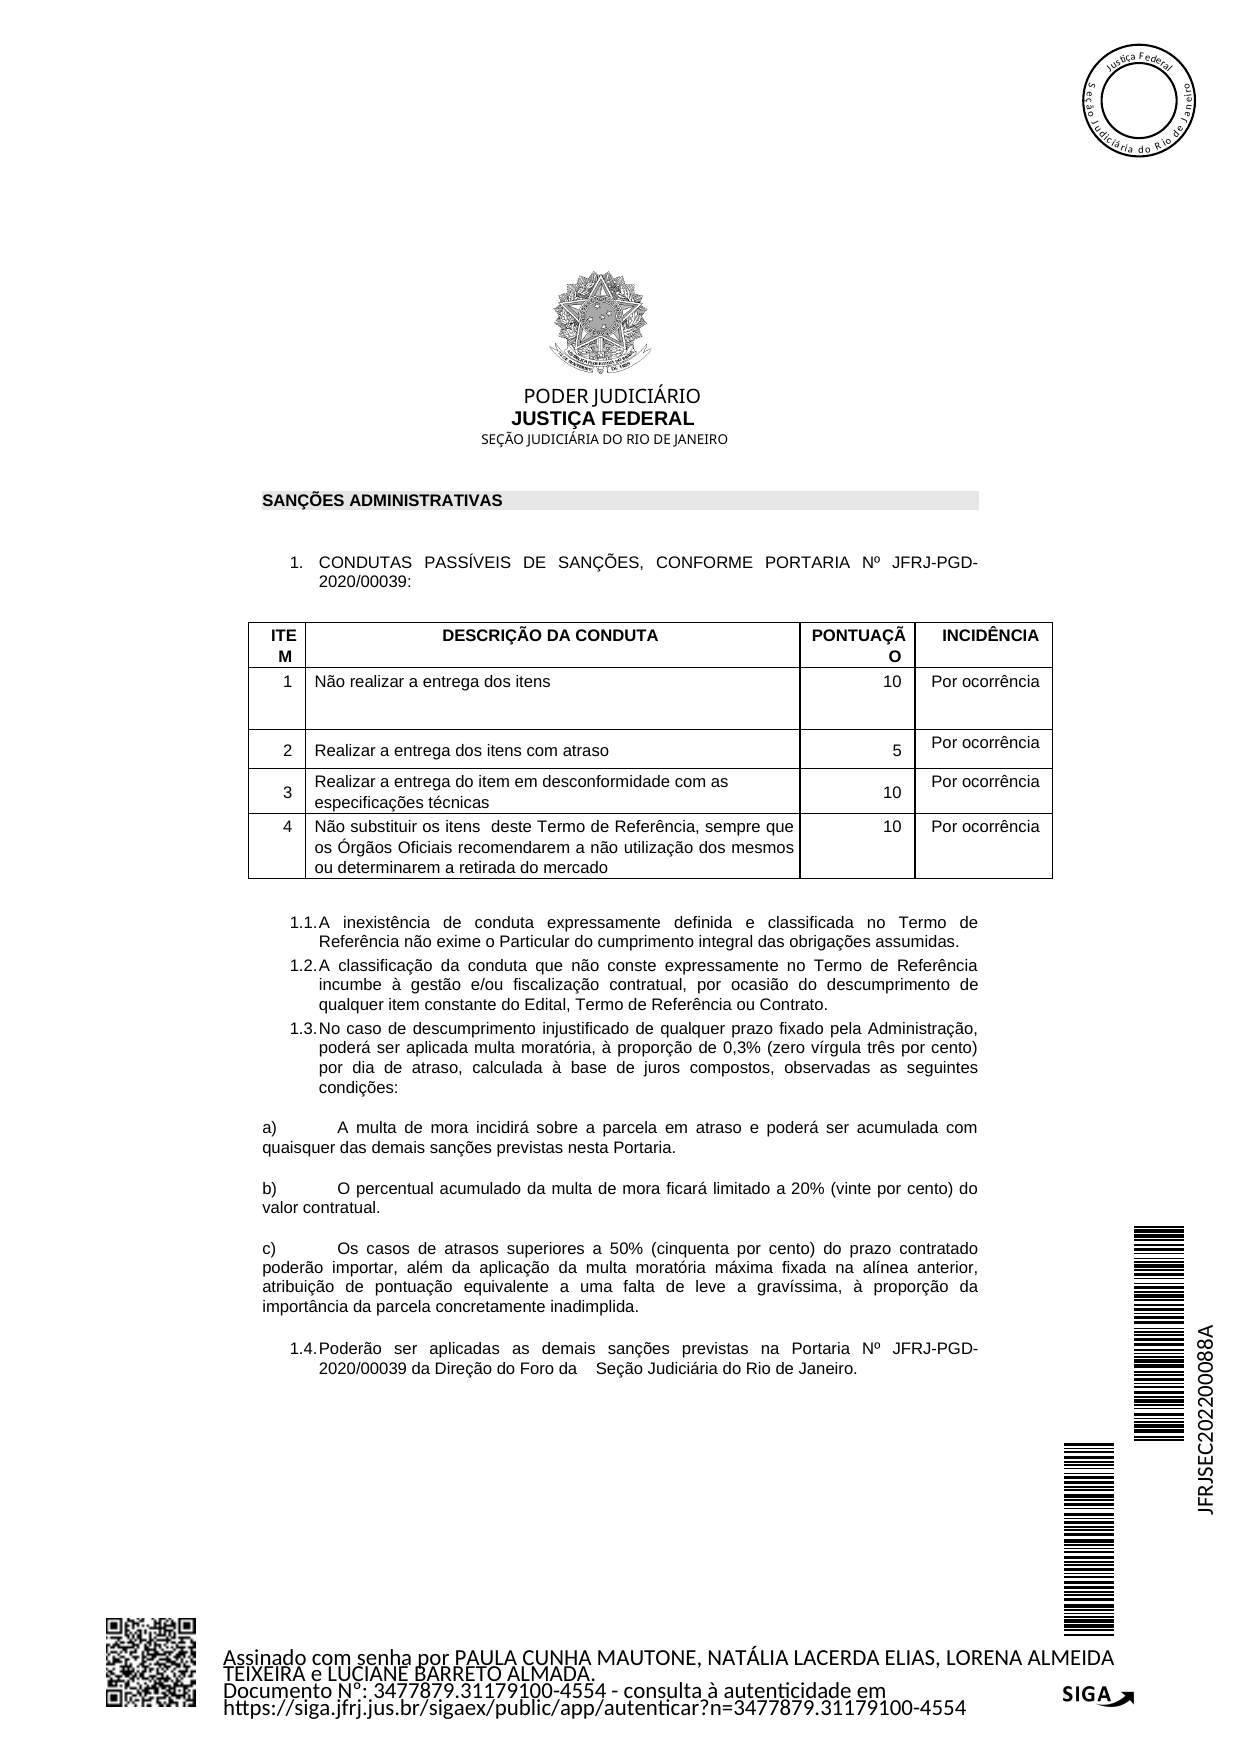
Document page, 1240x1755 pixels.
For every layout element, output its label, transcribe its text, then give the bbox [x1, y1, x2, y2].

list CONDUTAS PASSÍVEIS DE SANÇÕES, CONFORME PORTARIA Nº JFRJ-PGD-2020/00039: [289, 552, 979, 591]
table_cell Por ocorrência [916, 730, 1052, 768]
table_cell Por ocorrência [916, 814, 1052, 878]
table_cell 10 [801, 814, 914, 878]
table_cell 2 [249, 730, 305, 768]
table_cell 10 [801, 769, 914, 813]
table_header PONTUAÇÃO [801, 623, 914, 667]
table_cell 1 [249, 668, 305, 729]
table_cell 5 [801, 730, 914, 768]
list A multa de mora incidirá sobre a parcela em atraso e poderá ser acumulada com quaisquer das demais sanções previstas nesta Portaria. [262, 1118, 979, 1157]
table_cell 10 [801, 668, 914, 729]
table_header DESCRIÇÃO DA CONDUTA [306, 623, 799, 667]
list O percentual acumulado da multa de mora ficará limitado a 20% (vinte por cento) do valor contratual. [262, 1178, 979, 1217]
table_cell Não realizar a entrega dos itens [306, 668, 799, 729]
table_cell Por ocorrência [916, 769, 1052, 813]
table_cell 4 [249, 814, 305, 878]
table_header INCIDÊNCIA [916, 623, 1052, 667]
table_cell Por ocorrência [916, 668, 1052, 729]
table_cell Realizar a entrega dos itens com atraso [306, 730, 799, 768]
list Os casos de atrasos superiores a 50% (cinquenta por cento) do prazo contratado poderão importar, além da aplicação da multa moratória máxima fixada na alínea anterior, atribuição de pontuação equivalente a uma falta de leve a gravíssima, à proporção da importância da parcela concretamente inadimplida. [262, 1239, 979, 1316]
table_cell Realizar a entrega do item em desconformidade com as especificações técnicas [306, 769, 799, 813]
table_cell 3 [249, 769, 305, 813]
table_cell Não substituir os itens deste Termo de Referência, sempre que os Órgãos Oficiais recomendarem a não utilização dos mesmos ou determinarem a retirada do mercado [306, 814, 799, 878]
list A classificação da conduta que não conste expressamente no Termo de Referência incumbe à gestão e/ou fiscalização contratual, por ocasião do descumprimento de qualquer item constante do Edital, Termo de Referência ou Contrato. [289, 956, 979, 1014]
table_header ITEM [249, 623, 305, 667]
subtitle SANÇÕES ADMINISTRATIVAS [262, 491, 979, 510]
list No caso de descumprimento injustificado de qualquer prazo fixado pela Administração, poderá ser aplicada multa moratória, à proporção de 0,3% (zero vírgula três por cento) por dia de atraso, calculada à base de juros compostos, observadas as seguintes condições: [289, 1018, 979, 1097]
text SEÇÃO JUDICIÁRIA DO RIO DE JANEIRO [262, 430, 951, 448]
list Poderão ser aplicadas as demais sanções previstas na Portaria Nº JFRJ-PGD-2020/00039 da Direção do Foro da Seção Judiciária do Rio de Janeiro. [289, 1339, 979, 1378]
list A inexistência de conduta expressamente definida e classificada no Termo de Referência não exime o Particular do cumprimento integral das obrigações assumidas. [289, 912, 979, 951]
text PODER JUDICIÁRIO JUSTIÇA FEDERAL [511, 384, 776, 430]
